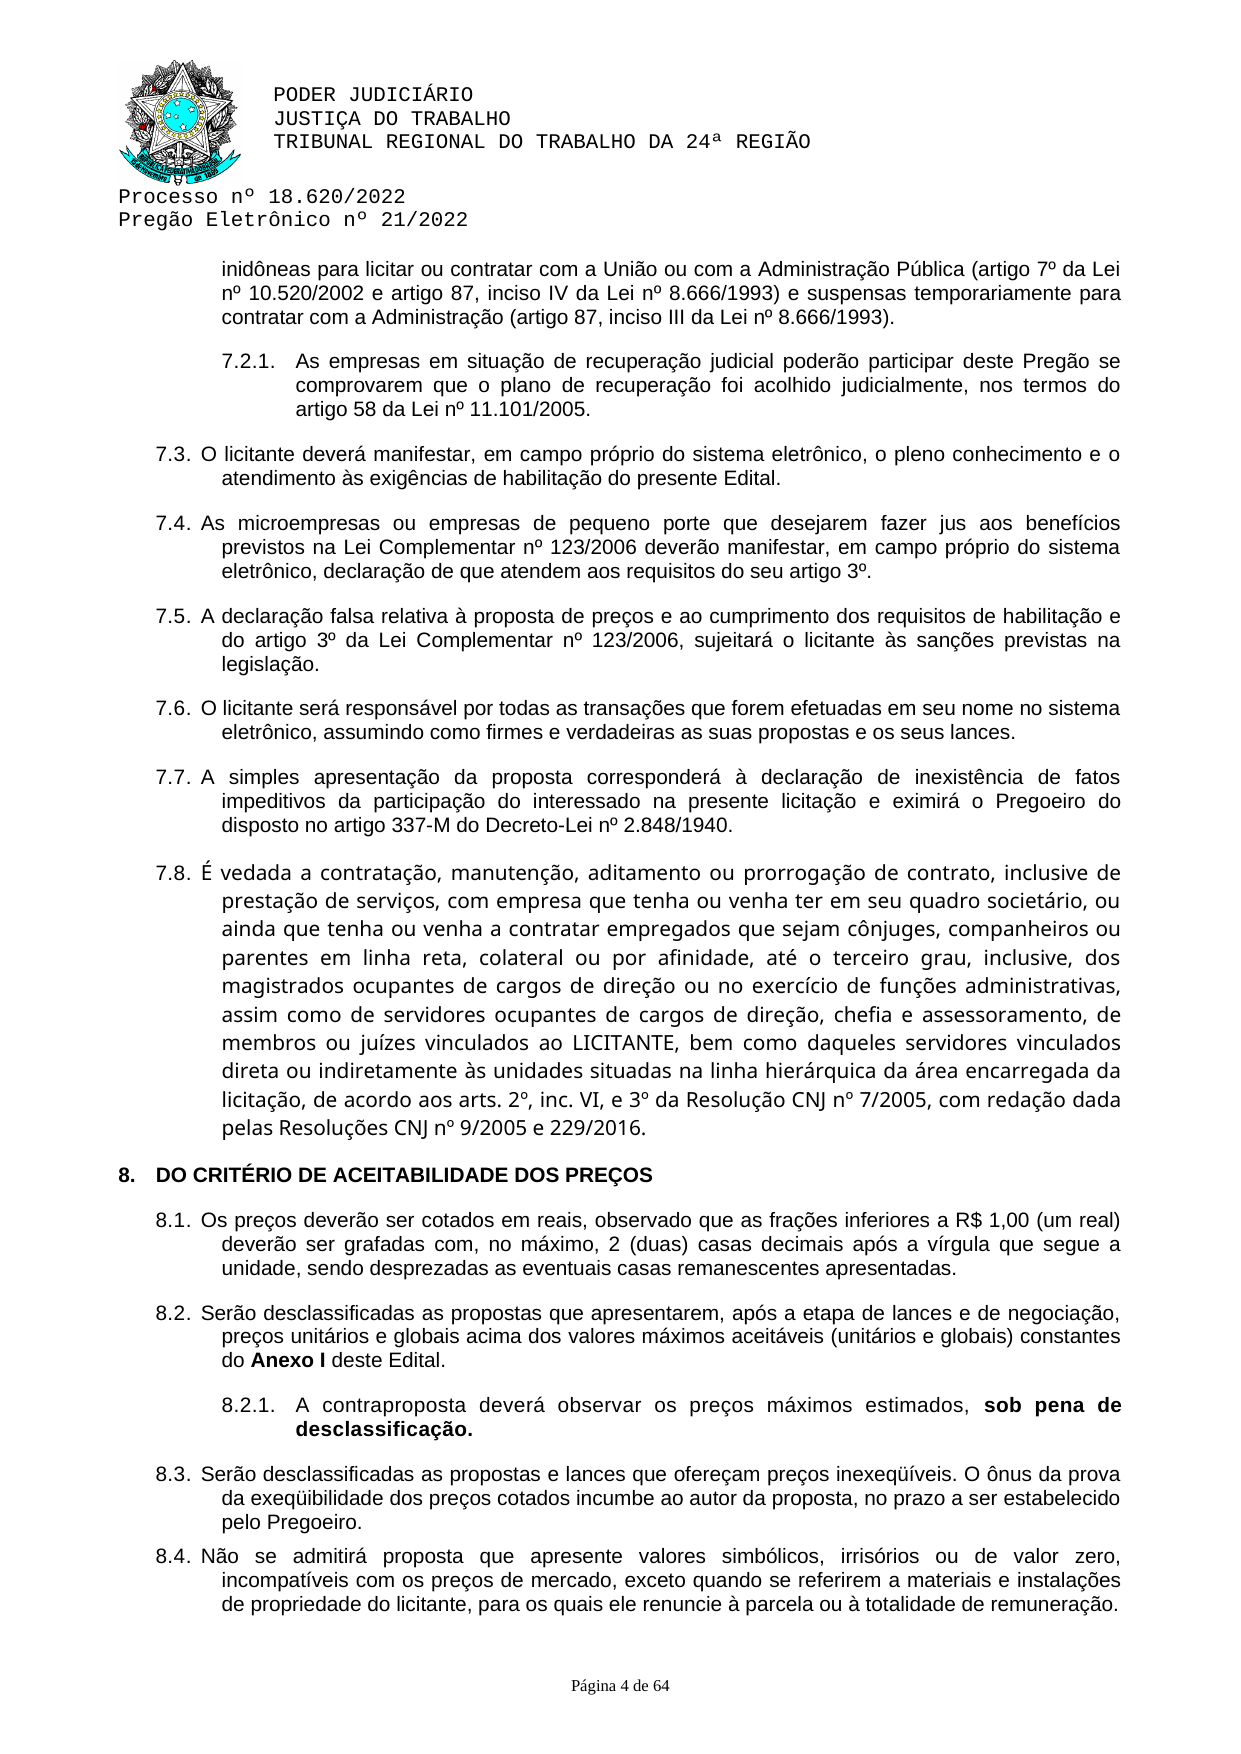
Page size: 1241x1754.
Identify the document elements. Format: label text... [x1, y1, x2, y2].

list A simples apresentação da proposta corresponderá à declaração de inexistência de fatos impeditivos da participação do interessado na presente licitação e eximirá o Pregoeiro do disposto no artigo 337-M do Decreto-Lei nº 2.848/1940. [155, 765, 1122, 837]
list As microempresas ou empresas de pequeno porte que desejarem fazer jus aos benefícios previstos na Lei Complementar nº 123/2006 deverão manifestar, em campo próprio do sistema eletrônico, declaração de que atendem aos requisitos do seu artigo 3º. [155, 511, 1122, 583]
list Serão desclassificadas as propostas e lances que ofereçam preços inexeqüíveis. O ônus da prova da exeqüibilidade dos preços cotados incumbe ao autor da proposta, no prazo a ser estabelecido pelo Pregoeiro. [155, 1462, 1122, 1534]
list O licitante será responsável por todas as transações que forem efetuadas em seu nome no sistema eletrônico, assumindo como firmes e verdadeiras as suas propostas e os seus lances. [155, 696, 1122, 744]
list Não se admitirá proposta que apresente valores simbólicos, irrisórios ou de valor zero, incompatíveis com os preços de mercado, exceto quando se referirem a materiais e instalações de propriedade do licitante, para os quais ele renuncie à parcela ou à totalidade de remuneração. [155, 1544, 1122, 1616]
list É vedada a contratação, manutenção, aditamento ou prorrogação de contrato, inclusive de prestação de serviços, com empresa que tenha ou venha ter em seu quadro societário, ou ainda que tenha ou venha a contratar empregados que sejam cônjuges, companheiros ou parentes em linha reta, colateral ou por afinidade, até o terceiro grau, inclusive, dos magistrados ocupantes de cargos de direção ou no exercício de funções administrativas, assim como de servidores ocupantes de cargos de direção, chefia e assessoramento, de membros ou juízes vinculados ao LICITANTE, bem como daqueles servidores vinculados direta ou indiretamente às unidades situadas na linha hierárquica da área encarregada da licitação, de acordo aos arts. 2º, inc. VI, e 3º da Resolução CNJ nº 7/2005, com redação dada pelas Resoluções CNJ nº 9/2005 e 229/2016. [155, 858, 1122, 1142]
list As empresas em situação de recuperação judicial poderão participar deste Pregão se comprovarem que o plano de recuperação foi acolhido judicialmente, nos termos do artigo 58 da Lei nº 11.101/2005. [221, 349, 1122, 421]
list O licitante deverá manifestar, em campo próprio do sistema eletrônico, o pleno conhecimento e o atendimento às exigências de habilitação do presente Edital. [155, 442, 1122, 490]
list Os preços deverão ser cotados em reais, observado que as frações inferiores a R$ 1,00 (um real) deverão ser grafadas com, no máximo, 2 (duas) casas decimais após a vírgula que segue a unidade, sendo desprezadas as eventuais casas remanescentes apresentadas. [155, 1208, 1122, 1279]
list Serão desclassificadas as propostas que apresentarem, após a etapa de lances e de negociação, preços unitários e globais acima dos valores máximos aceitáveis (unitários e globais) constantes do Anexo I deste Edital. [155, 1300, 1122, 1372]
list inidôneas para licitar ou contratar com a União ou com a Administração Pública (artigo 7º da Lei nº 10.520/2002 e artigo 87, inciso IV da Lei nº 8.666/1993) e suspensas temporariamente para contratar com a Administração (artigo 87, inciso III da Lei nº 8.666/1993). [155, 257, 1122, 328]
picture [118, 59, 243, 186]
list A declaração falsa relativa à proposta de preços e ao cumprimento dos requisitos de habilitação e do artigo 3º da Lei Complementar nº 123/2006, sujeitará o licitante às sanções previstas na legislação. [155, 603, 1122, 675]
list A contraproposta deverá observar os preços máximos estimados, sob pena de desclassificação. [221, 1393, 1122, 1441]
list DO CRITÉRIO DE ACEITABILIDADE DOS PREÇOS [118, 1163, 1122, 1187]
